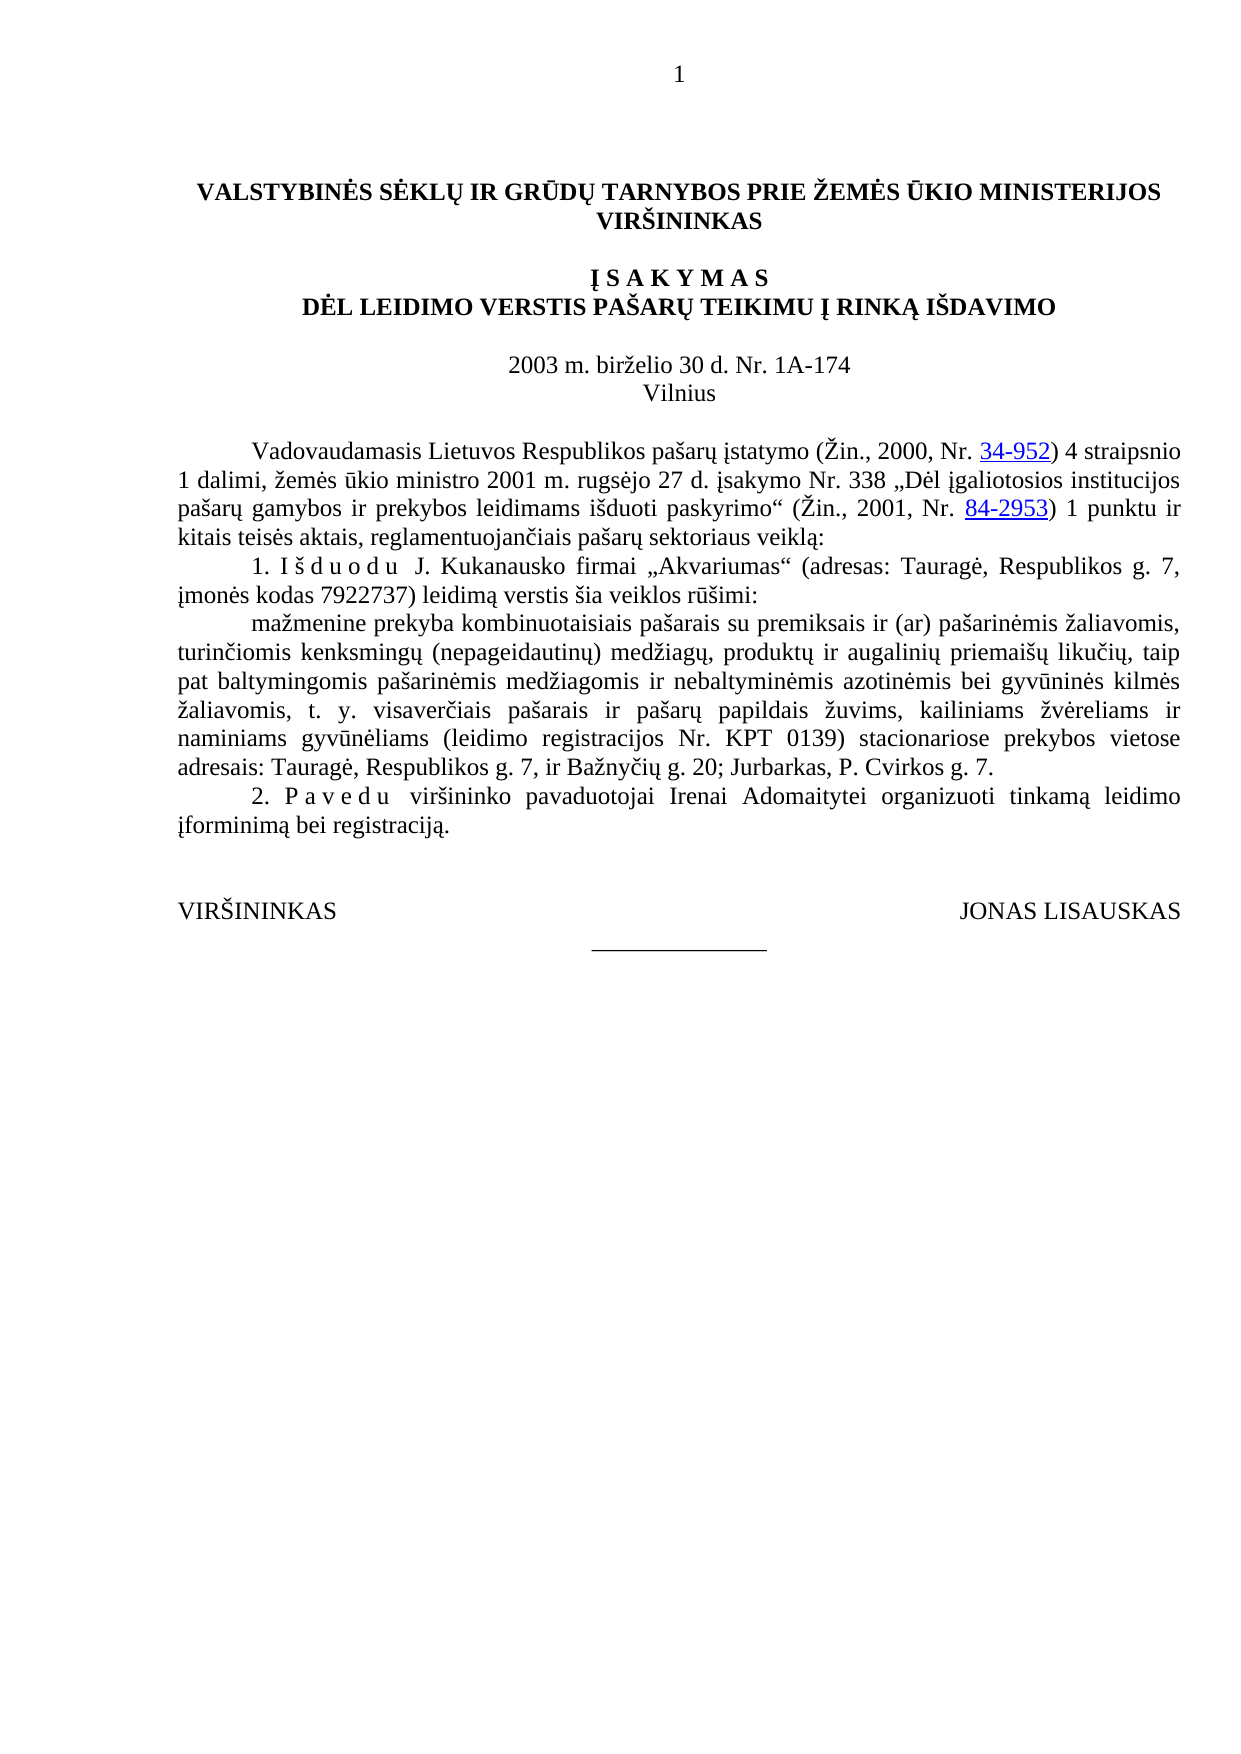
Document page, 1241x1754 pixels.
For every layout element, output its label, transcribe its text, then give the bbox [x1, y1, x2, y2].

text VIRŠININKAS JONAS LISAUSKAS [177, 896, 1181, 925]
text 2. Pavedu viršininko pavaduotojai Irenai Adomaitytei organizuoti tinkamą leidimo įforminimą bei registraciją. [177, 781, 1181, 838]
text mažmenine prekyba kombinuotaisiais pašarais su premiksais ir (ar) pašarinėmis žaliavomis, turinčiomis kenksmingų (nepageidautinų) medžiagų, produktų ir augalinių priemaišų likučių, taip pat baltymingomis pašarinėmis medžiagomis ir nebaltyminėmis azotinėmis bei gyvūninės kilmės žaliavomis, t. y. visaverčiais pašarais ir pašarų papildais žuvims, kailiniams žvėreliams ir naminiams gyvūnėliams (leidimo registracijos Nr. KPT 0139) stacionariose prekybos vietose adresais: Tauragė, Respublikos g. 7, ir Bažnyčių g. 20; Jurbarkas, P. Cvirkos g. 7. [177, 608, 1181, 781]
text Vadovaudamasis Lietuvos Respublikos pašarų įstatymo (Žin., 2000, Nr. 34-952) 4 straipsnio 1 dalimi, žemės ūkio ministro 2001 m. rugsėjo 27 d. įsakymo Nr. 338 „Dėl įgaliotosios institucijos pašarų gamybos ir prekybos leidimams išduoti paskyrimo“ (Žin., 2001, Nr. 84-2953) 1 punktu ir kitais teisės aktais, reglamentuojančiais pašarų sektoriaus veiklą: [177, 436, 1181, 551]
text 2003 m. birželio 30 d. Nr. 1A-174 [177, 350, 1181, 378]
text Vilnius [177, 378, 1181, 407]
text Į S A K Y M A S [177, 263, 1181, 292]
text ______________ [177, 925, 1181, 953]
text DĖL LEIDIMO VERSTIS PAŠARŲ TEIKIMU Į RINKĄ IŠDAVIMO [177, 292, 1181, 321]
text VALSTYBINĖS SĖKLŲ IR GRŪDŲ TARNYBOS PRIE ŽEMĖS ŪKIO MINISTERIJOS VIRŠININKAS [177, 177, 1181, 235]
text 1. Išduodu J. Kukanausko firmai „Akvariumas“ (adresas: Tauragė, Respublikos g. 7, įmonės kodas 7922737) leidimą verstis šia veiklos rūšimi: [177, 551, 1181, 608]
